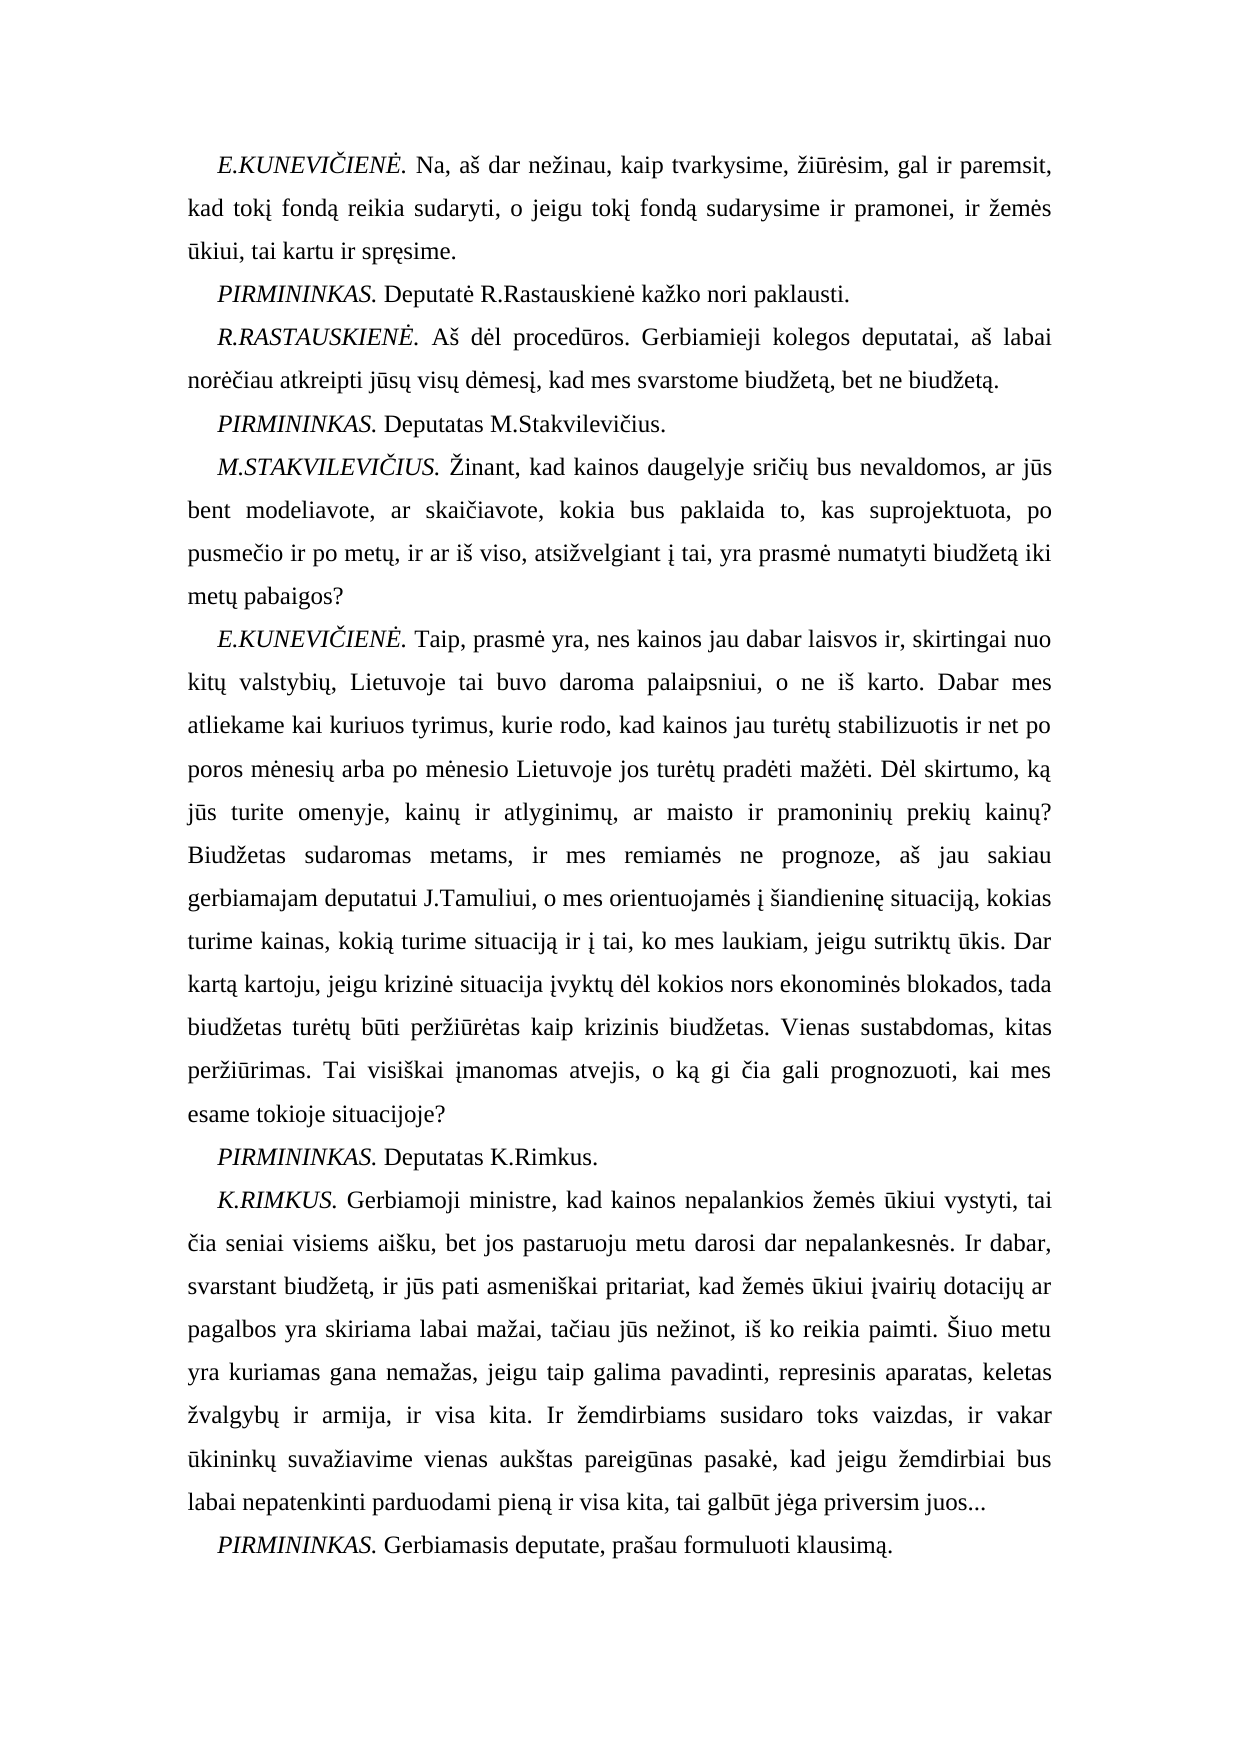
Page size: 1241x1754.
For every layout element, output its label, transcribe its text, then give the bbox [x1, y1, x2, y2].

text K.RIMKUS. Gerbiamoji ministre, kad kainos nepalankios žemės ūkiui vystyti, tai čia seniai visiems aišku, bet jos pastaruoju metu darosi dar nepalankesnės. Ir dabar, svarstant biudžetą, ir jūs pati asmeniškai pritariat, kad žemės ūkiui įvairių dotacijų ar pagalbos yra skiriama labai mažai, tačiau jūs nežinot, iš ko reikia paimti. Šiuo metu yra kuriamas gana nemažas, jeigu taip galima pavadinti, represinis aparatas, keletas žvalgybų ir armija, ir visa kita. Ir žemdirbiams susidaro toks vaizdas, ir vakar ūkininkų suvažiavime vienas aukštas pareigūnas pasakė, kad jeigu žemdirbiai bus labai nepatenkinti parduodami pieną ir visa kita, tai galbūt jėga priversim juos... [187, 1185, 1053, 1516]
text PIRMININKAS. Deputatas K.Rimkus. [187, 1142, 1053, 1171]
text E.KUNEVIČIENĖ. Na, aš dar nežinau, kaip tvarkysime, žiūrėsim, gal ir paremsit, kad tokį fondą reikia sudaryti, o jeigu tokį fondą sudarysime ir pramonei, ir žemės ūkiui, tai kartu ir spręsime. [187, 150, 1053, 265]
text E.KUNEVIČIENĖ. Taip, prasmė yra, nes kainos jau dabar laisvos ir, skirtingai nuo kitų valstybių, Lietuvoje tai buvo daroma palaipsniui, o ne iš karto. Dabar mes atliekame kai kuriuos tyrimus, kurie rodo, kad kainos jau turėtų stabilizuotis ir net po poros mėnesių arba po mėnesio Lietuvoje jos turėtų pradėti mažėti. Dėl skirtumo, ką jūs turite omenyje, kainų ir atlyginimų, ar maisto ir pramoninių prekių kainų? Biudžetas sudaromas metams, ir mes remiamės ne prognoze, aš jau sakiau gerbiamajam deputatui J.Tamuliui, o mes orientuojamės į šiandieninę situaciją, kokias turime kainas, kokią turime situaciją ir į tai, ko mes laukiam, jeigu sutriktų ūkis. Dar kartą kartoju, jeigu krizinė situacija įvyktų dėl kokios nors ekonominės blokados, tada biudžetas turėtų būti peržiūrėtas kaip krizinis biudžetas. Vienas sustabdomas, kitas peržiūrimas. Tai visiškai įmanomas atvejis, o ką gi čia gali prognozuoti, kai mes esame tokioje situacijoje? [187, 624, 1053, 1127]
text PIRMININKAS. Gerbiamasis deputate, prašau formuluoti klausimą. [187, 1530, 1053, 1559]
text PIRMININKAS. Deputatas M.Stakvilevičius. [187, 409, 1053, 437]
text R.RASTAUSKIENĖ. Aš dėl procedūros. Gerbiamieji kolegos deputatai, aš labai norėčiau atkreipti jūsų visų dėmesį, kad mes svarstome biudžetą, bet ne biudžetą. [187, 322, 1053, 394]
text M.STAKVILEVIČIUS. Žinant, kad kainos daugelyje sričių bus nevaldomos, ar jūs bent modeliavote, ar skaičiavote, kokia bus paklaida to, kas suprojektuota, po pusmečio ir po metų, ir ar iš viso, atsižvelgiant į tai, yra prasmė numatyti biudžetą iki metų pabaigos? [187, 452, 1053, 610]
text PIRMININKAS. Deputatė R.Rastauskienė kažko nori paklausti. [187, 279, 1053, 308]
